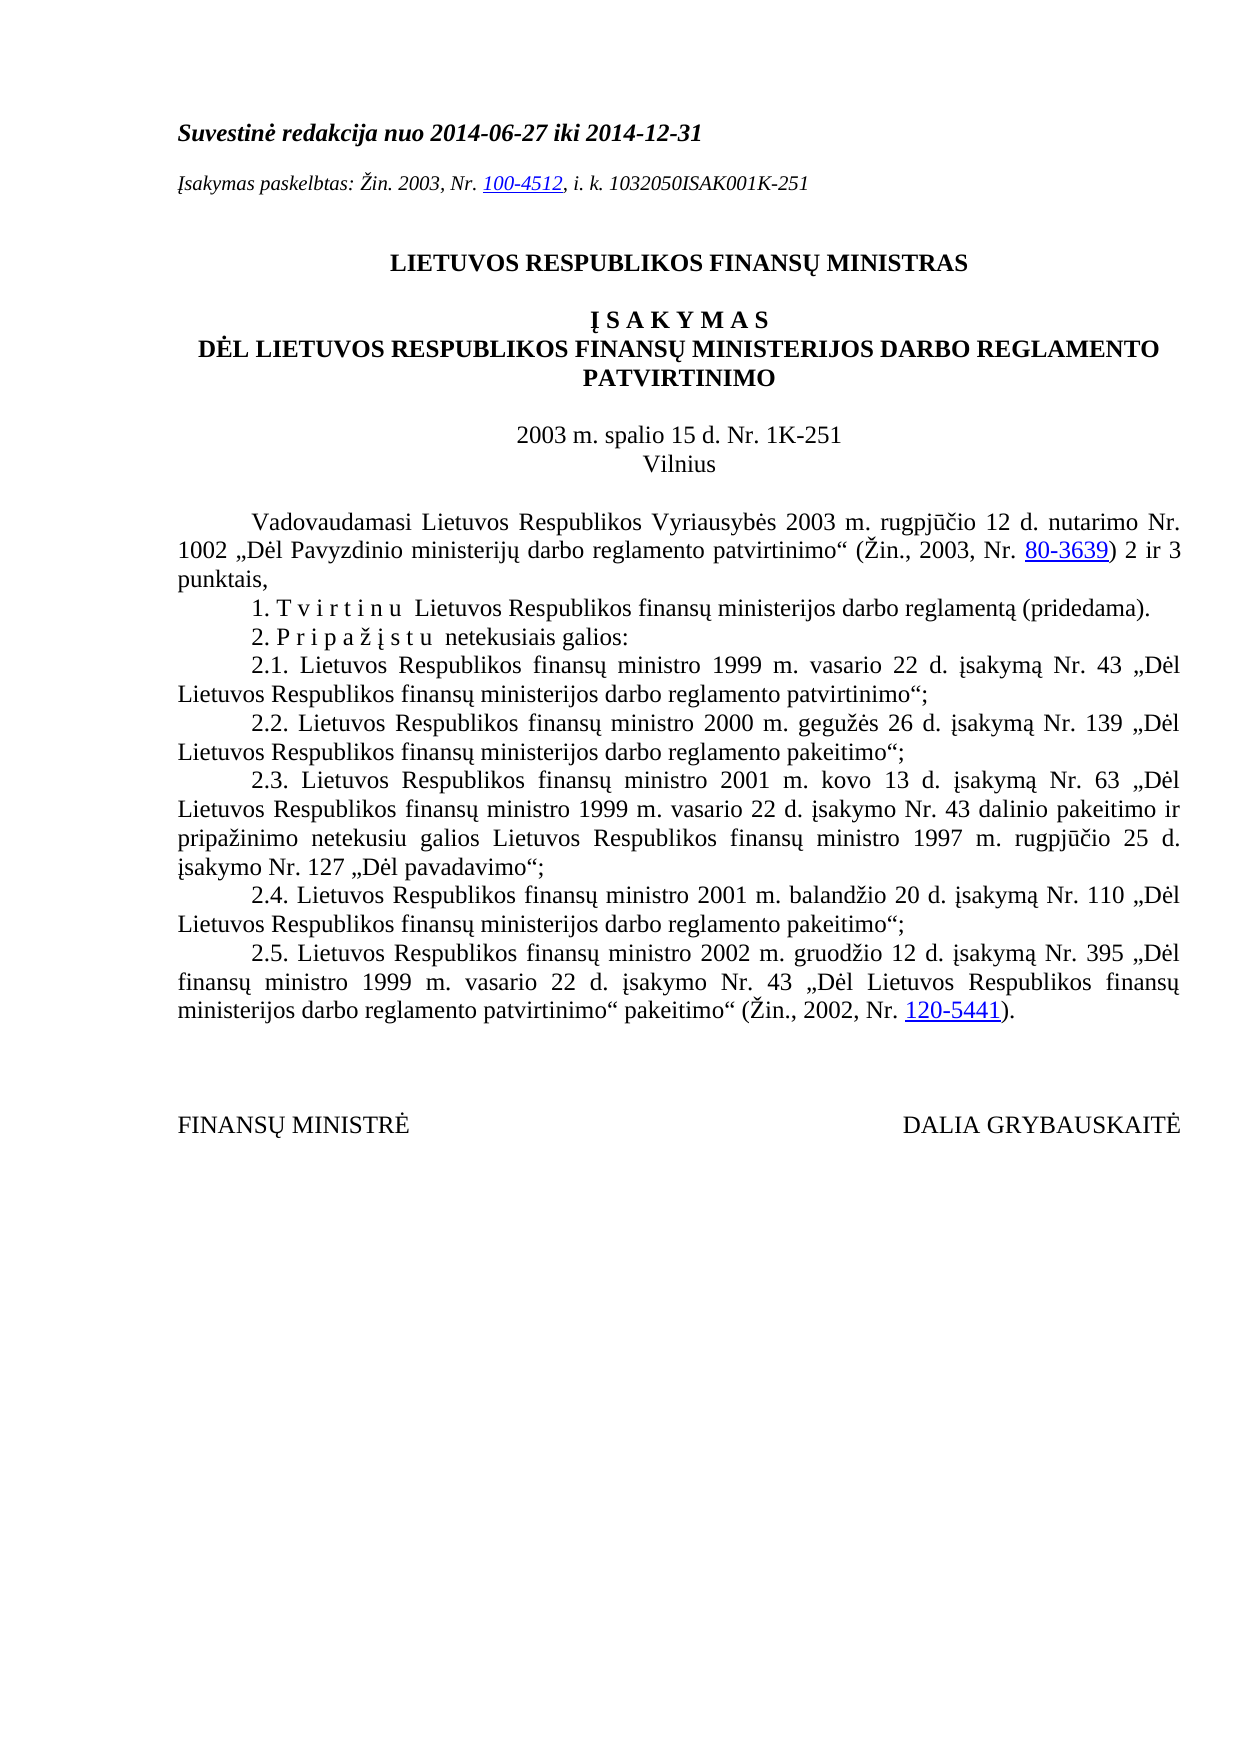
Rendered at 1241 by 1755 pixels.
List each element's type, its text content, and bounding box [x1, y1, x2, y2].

text 1. Tvirtinu Lietuvos Respublikos finansų ministerijos darbo reglamentą (pridedama). [177, 593, 1181, 622]
text Į S A K Y M A S [177, 305, 1181, 334]
text Vadovaudamasi Lietuvos Respublikos Vyriausybės 2003 m. rugpjūčio 12 d. nutarimo Nr. 1002 „Dėl Pavyzdinio ministerijų darbo reglamento patvirtinimo“ (Žin., 2003, Nr. 80-3639) 2 ir 3 punktais, [177, 507, 1181, 593]
text 2003 m. spalio 15 d. Nr. 1K-251 [177, 420, 1181, 449]
text 2. Pripažįstu netekusiais galios: [177, 622, 1181, 650]
text Vilnius [177, 449, 1181, 478]
text 2.4. Lietuvos Respublikos finansų ministro 2001 m. balandžio 20 d. įsakymą Nr. 110 „Dėl Lietuvos Respublikos finansų ministerijos darbo reglamento pakeitimo“; [177, 880, 1181, 938]
text DĖL LIETUVOS RESPUBLIKOS FINANSŲ MINISTERIJOS DARBO REGLAMENTO PATVIRTINIMO [177, 334, 1181, 392]
text Suvestinė redakcija nuo 2014-06-27 iki 2014-12-31 [177, 118, 1181, 147]
text 2.1. Lietuvos Respublikos finansų ministro 1999 m. vasario 22 d. įsakymą Nr. 43 „Dėl Lietuvos Respublikos finansų ministerijos darbo reglamento patvirtinimo“; [177, 650, 1181, 708]
text 2.5. Lietuvos Respublikos finansų ministro 2002 m. gruodžio 12 d. įsakymą Nr. 395 „Dėl finansų ministro 1999 m. vasario 22 d. įsakymo Nr. 43 „Dėl Lietuvos Respublikos finansų ministerijos darbo reglamento patvirtinimo“ pakeitimo“ (Žin., 2002, Nr. 120-5441). [177, 938, 1181, 1024]
text 2.3. Lietuvos Respublikos finansų ministro 2001 m. kovo 13 d. įsakymą Nr. 63 „Dėl Lietuvos Respublikos finansų ministro 1999 m. vasario 22 d. įsakymo Nr. 43 dalinio pakeitimo ir pripažinimo netekusiu galios Lietuvos Respublikos finansų ministro 1997 m. rugpjūčio 25 d. įsakymo Nr. 127 „Dėl pavadavimo“; [177, 765, 1181, 880]
text FINANSŲ MINISTRĖ DALIA GRYBAUSKAITĖ [177, 1110, 1181, 1139]
text Įsakymas paskelbtas: Žin. 2003, Nr. 100-4512, i. k. 1032050ISAK001K-251 [177, 171, 1181, 195]
text 2.2. Lietuvos Respublikos finansų ministro 2000 m. gegužės 26 d. įsakymą Nr. 139 „Dėl Lietuvos Respublikos finansų ministerijos darbo reglamento pakeitimo“; [177, 708, 1181, 765]
text LIETUVOS RESPUBLIKOS FINANSŲ MINISTRAS [177, 248, 1181, 277]
